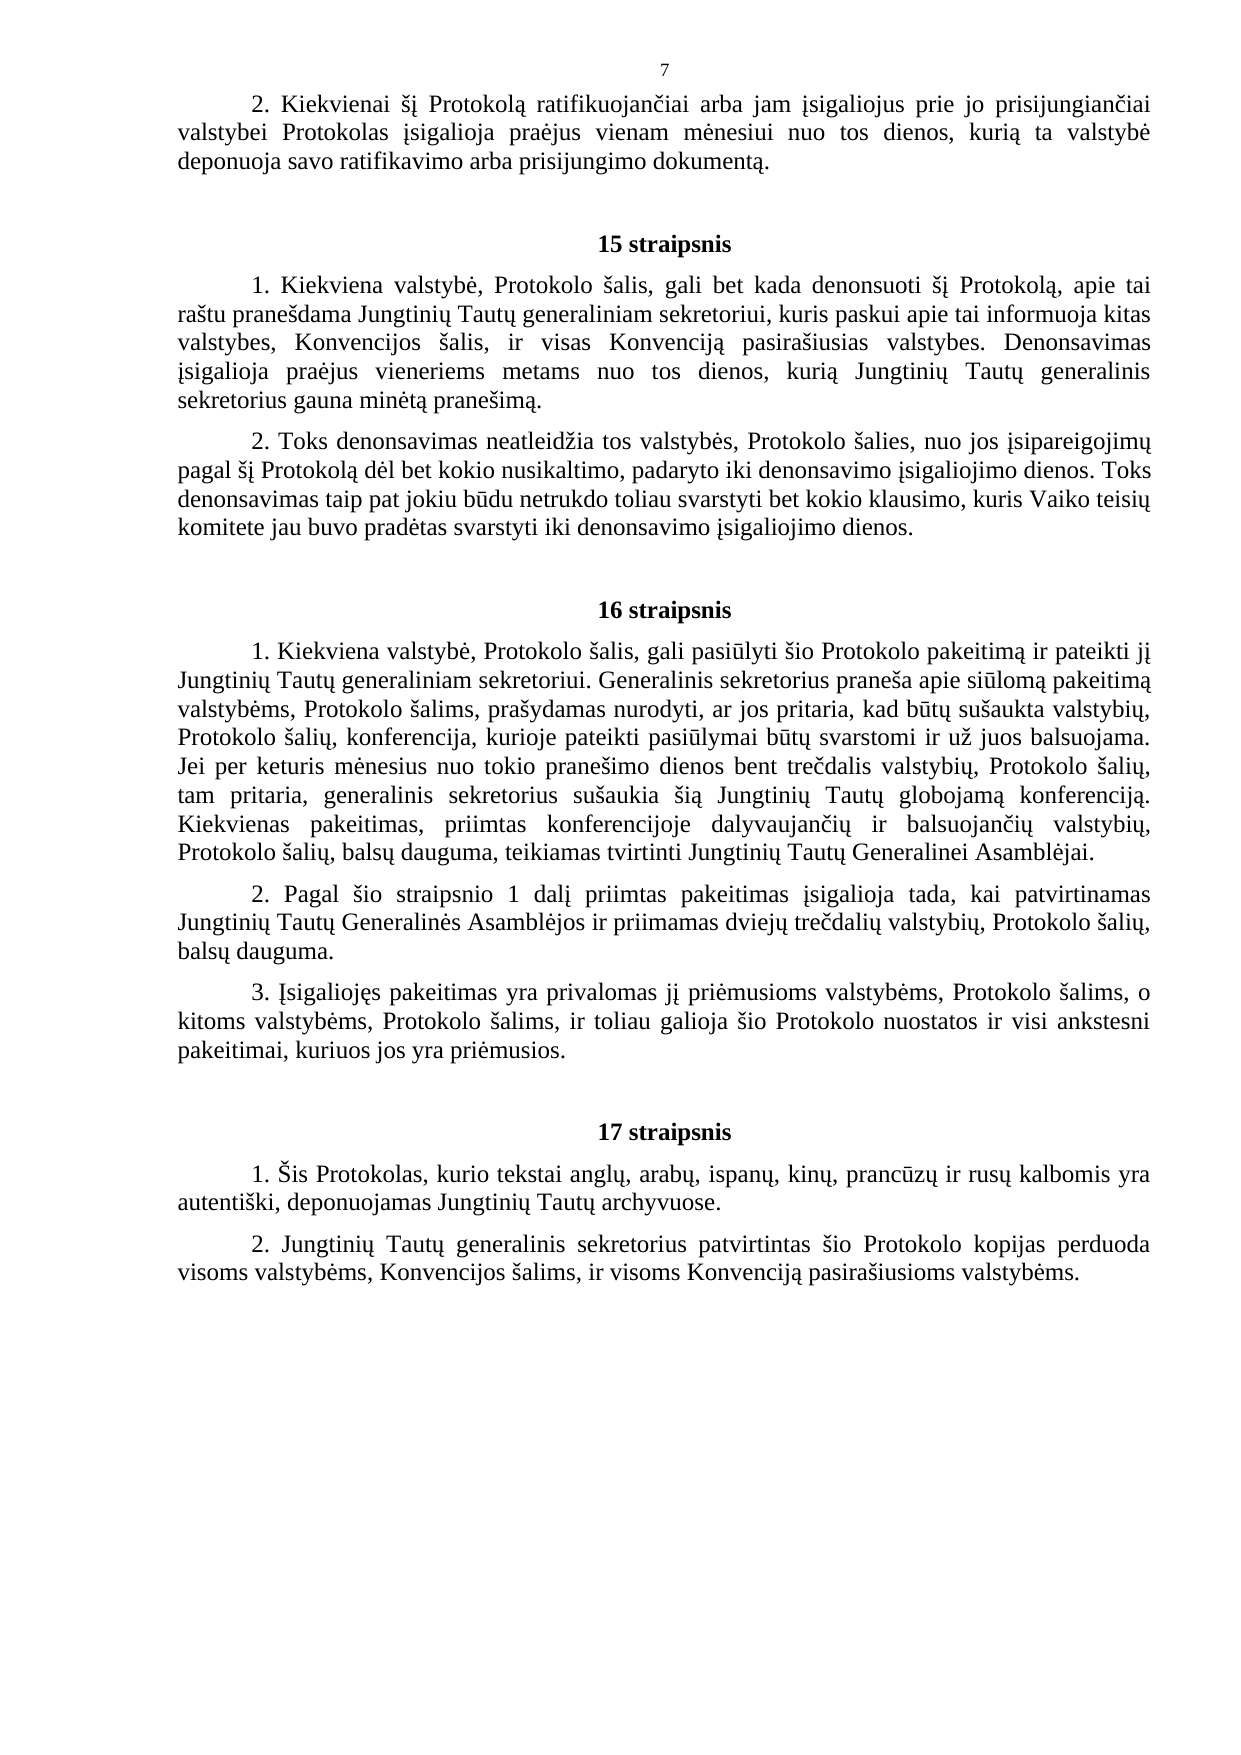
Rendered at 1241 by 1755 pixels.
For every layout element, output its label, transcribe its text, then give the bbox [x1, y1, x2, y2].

text 17 straipsnis [177, 1117, 1152, 1146]
text 16 straipsnis [177, 595, 1152, 624]
text 15 straipsnis [177, 229, 1152, 257]
text 2. Pagal šio straipsnio 1 dalį priimtas pakeitimas įsigalioja tada, kai patvirtinamas Jungtinių Tautų Generalinės Asamblėjos ir priimamas dviejų trečdalių valstybių, Protokolo šalių, balsų dauguma. [177, 879, 1152, 965]
text 1. Kiekviena valstybė, Protokolo šalis, gali bet kada denonsuoti šį Protokolą, apie tai raštu pranešdama Jungtinių Tautų generaliniam sekretoriui, kuris paskui apie tai informuoja kitas valstybes, Konvencijos šalis, ir visas Konvenciją pasirašiusias valstybes. Denonsavimas įsigalioja praėjus vieneriems metams nuo tos dienos, kurią Jungtinių Tautų generalinis sekretorius gauna minėtą pranešimą. [177, 270, 1152, 414]
text 1. Kiekviena valstybė, Protokolo šalis, gali pasiūlyti šio Protokolo pakeitimą ir pateikti jį Jungtinių Tautų generaliniam sekretoriui. Generalinis sekretorius praneša apie siūlomą pakeitimą valstybėms, Protokolo šalims, prašydamas nurodyti, ar jos pritaria, kad būtų sušaukta valstybių, Protokolo šalių, konferencija, kurioje pateikti pasiūlymai būtų svarstomi ir už juos balsuojama. Jei per keturis mėnesius nuo tokio pranešimo dienos bent trečdalis valstybių, Protokolo šalių, tam pritaria, generalinis sekretorius sušaukia šią Jungtinių Tautų globojamą konferenciją. Kiekvienas pakeitimas, priimtas konferencijoje dalyvaujančių ir balsuojančių valstybių, Protokolo šalių, balsų dauguma, teikiamas tvirtinti Jungtinių Tautų Generalinei Asamblėjai. [177, 636, 1152, 866]
text 1. Šis Protokolas, kurio tekstai anglų, arabų, ispanų, kinų, prancūzų ir rusų kalbomis yra autentiški, deponuojamas Jungtinių Tautų archyvuose. [177, 1159, 1152, 1216]
text 2. Jungtinių Tautų generalinis sekretorius patvirtintas šio Protokolo kopijas perduoda visoms valstybėms, Konvencijos šalims, ir visoms Konvenciją pasirašiusioms valstybėms. [177, 1229, 1152, 1286]
text 2. Toks denonsavimas neatleidžia tos valstybės, Protokolo šalies, nuo jos įsipareigojimų pagal šį Protokolą dėl bet kokio nusikaltimo, padaryto iki denonsavimo įsigaliojimo dienos. Toks denonsavimas taip pat jokiu būdu netrukdo toliau svarstyti bet kokio klausimo, kuris Vaiko teisių komitete jau buvo pradėtas svarstyti iki denonsavimo įsigaliojimo dienos. [177, 426, 1152, 541]
text 2. Kiekvienai šį Protokolą ratifikuojančiai arba jam įsigaliojus prie jo prisijungiančiai valstybei Protokolas įsigalioja praėjus vienam mėnesiui nuo tos dienos, kurią ta valstybė deponuoja savo ratifikavimo arba prisijungimo dokumentą. [177, 89, 1152, 175]
text 3. Įsigaliojęs pakeitimas yra privalomas jį priėmusioms valstybėms, Protokolo šalims, o kitoms valstybėms, Protokolo šalims, ir toliau galioja šio Protokolo nuostatos ir visi ankstesni pakeitimai, kuriuos jos yra priėmusios. [177, 977, 1152, 1064]
